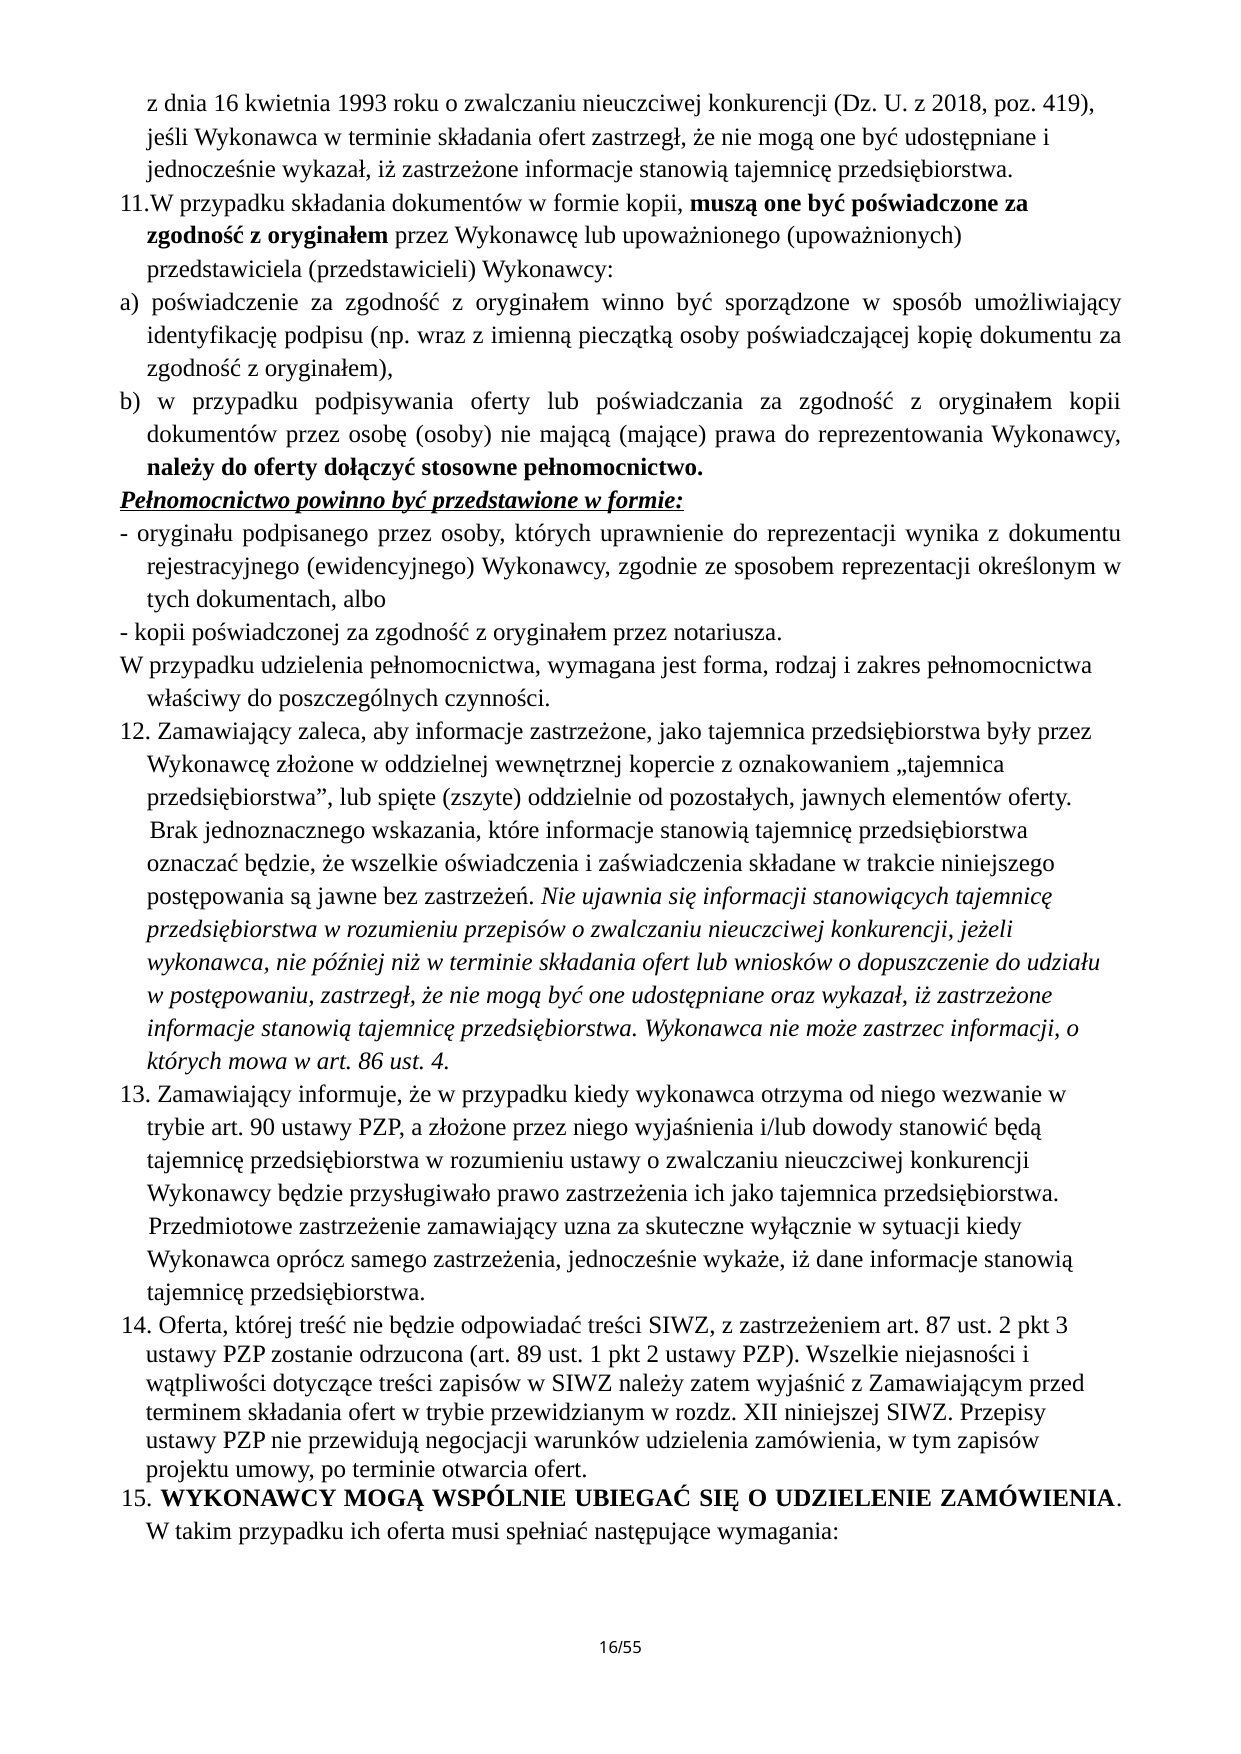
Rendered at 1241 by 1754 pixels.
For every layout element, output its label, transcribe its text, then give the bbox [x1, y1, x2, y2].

text 14. Oferta, której treść nie będzie odpowiadać treści SIWZ, z zastrzeżeniem art. 87 ust. 2 pkt 3 ustawy PZP zostanie odrzucona (art. 89 ust. 1 pkt 2 ustawy PZP). Wszelkie niejasności i wątpliwości dotyczące treści zapisów w SIWZ należy zatem wyjaśnić z Zamawiającym przed terminem składania ofert w trybie przewidzianym w rozdz. XII niniejszej SIWZ. Przepisy ustawy PZP nie przewidują negocjacji warunków udzielenia zamówienia, w tym zapisów projektu umowy, po terminie otwarcia ofert. [121, 1310, 1122, 1483]
text 15. WYKONAWCY MOGĄ WSPÓLNIE UBIEGAĆ SIĘ O UDZIELENIE ZAMÓWIENIA. W takim przypadku ich oferta musi spełniać następujące wymagania: [121, 1483, 1122, 1544]
text Przedmiotowe zastrzeżenie zamawiający uzna za skuteczne wyłącznie w sytuacji kiedy Wykonawca oprócz samego zastrzeżenia, jednocześnie wykaże, iż dane informacje stanowią tajemnicę przedsiębiorstwa. [147, 1211, 1122, 1306]
text - kopii poświadczonej za zgodność z oryginałem przez notariusza. [119, 617, 1122, 646]
text 12. Zamawiający zaleca, aby informacje zastrzeżone, jako tajemnica przedsiębiorstwa były przez Wykonawcę złożone w oddzielnej wewnętrznej kopercie z oznakowaniem „tajemnica przedsiębiorstwa”, lub spięte (zszyte) oddzielnie od pozostałych, jawnych elementów oferty. [119, 716, 1122, 811]
text 11.W przypadku składania dokumentów w formie kopii, muszą one być poświadczone za zgodność z oryginałem przez Wykonawcę lub upoważnionego (upoważnionych) przedstawiciela (przedstawicieli) Wykonawcy: [119, 188, 1122, 282]
text W przypadku udzielenia pełnomocnictwa, wymagana jest forma, rodzaj i zakres pełnomocnictwa właściwy do poszczególnych czynności. [119, 650, 1122, 712]
text a) poświadczenie za zgodność z oryginałem winno być sporządzone w sposób umożliwiający identyfikację podpisu (np. wraz z imienną pieczątką osoby poświadczającej kopię dokumentu za zgodność z oryginałem), [119, 287, 1122, 381]
text Pełnomocnictwo powinno być przedstawione w formie: [119, 485, 1122, 513]
text b) w przypadku podpisywania oferty lub poświadczania za zgodność z oryginałem kopii dokumentów przez osobę (osoby) nie mającą (mające) prawa do reprezentowania Wykonawcy, należy do oferty dołączyć stosowne pełnomocnictwo. [119, 386, 1122, 481]
text z dnia 16 kwietnia 1993 roku o zwalczaniu nieuczciwej konkurencji (Dz. U. z 2018, poz. 419), jeśli Wykonawca w terminie składania ofert zastrzegł, że nie mogą one być udostępniane i jednocześnie wykazał, iż zastrzeżone informacje stanowią tajemnicę przedsiębiorstwa. [119, 88, 1122, 183]
text 13. Zamawiający informuje, że w przypadku kiedy wykonawca otrzyma od niego wezwanie w trybie art. 90 ustawy PZP, a złożone przez niego wyjaśnienia i/lub dowody stanowić będą tajemnicę przedsiębiorstwa w rozumieniu ustawy o zwalczaniu nieuczciwej konkurencji Wykonawcy będzie przysługiwało prawo zastrzeżenia ich jako tajemnica przedsiębiorstwa. [119, 1079, 1122, 1207]
text Brak jednoznacznego wskazania, które informacje stanowią tajemnicę przedsiębiorstwa oznaczać będzie, że wszelkie oświadczenia i zaświadczenia składane w trakcie niniejszego postępowania są jawne bez zastrzeżeń. Nie ujawnia się informacji stanowiących tajemnicę przedsiębiorstwa w rozumieniu przepisów o zwalczaniu nieuczciwej konkurencji, jeżeli wykonawca, nie później niż w terminie składania ofert lub wniosków o dopuszczenie do udziału w postępowaniu, zastrzegł, że nie mogą być one udostępniane oraz wykazał, iż zastrzeżone informacje stanowią tajemnicę przedsiębiorstwa. Wykonawca nie może zastrzec informacji, o których mowa w art. 86 ust. 4. [147, 815, 1122, 1075]
text - oryginału podpisanego przez osoby, których uprawnienie do reprezentacji wynika z dokumentu rejestracyjnego (ewidencyjnego) Wykonawcy, zgodnie ze sposobem reprezentacji określonym w tych dokumentach, albo [119, 518, 1122, 613]
